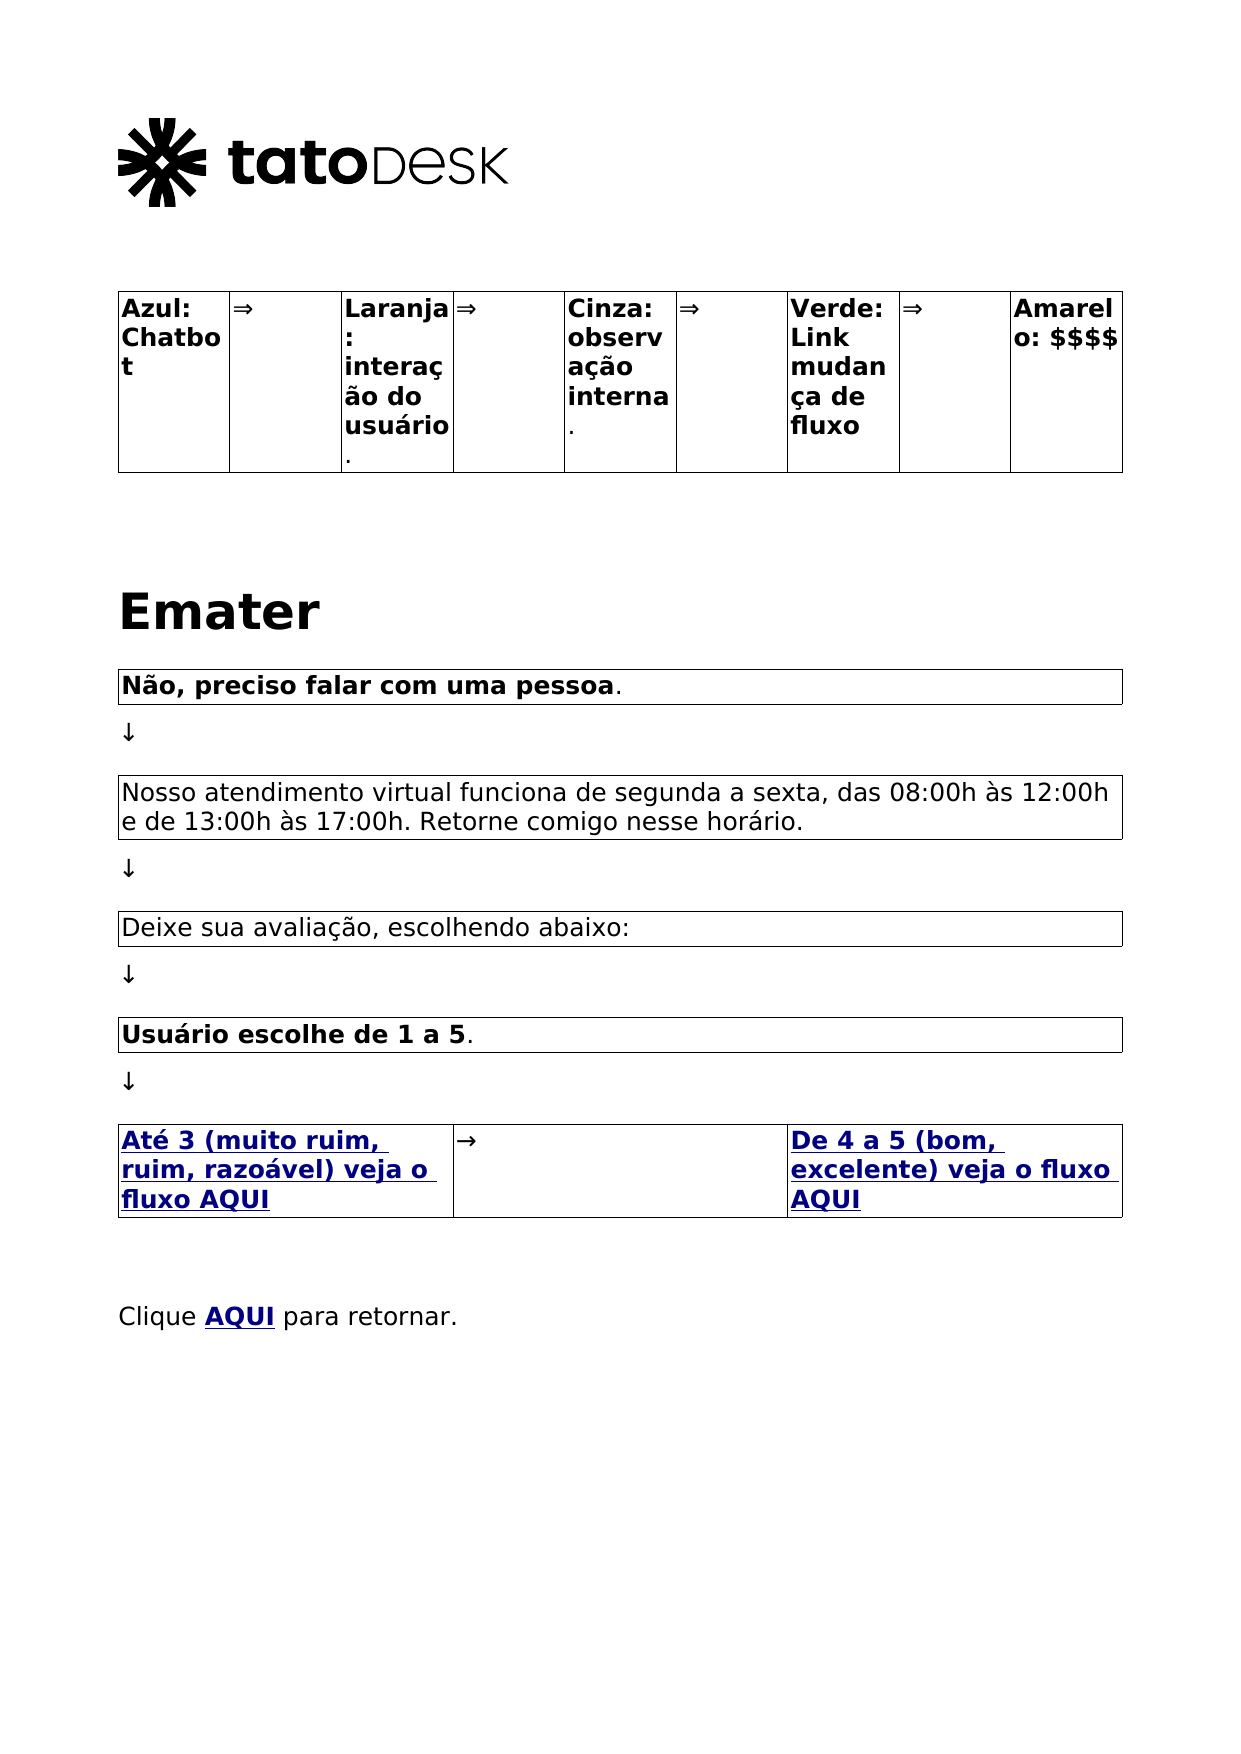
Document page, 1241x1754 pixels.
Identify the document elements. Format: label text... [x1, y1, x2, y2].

table_header Azul: Chatbot [119, 292, 229, 472]
table_header Verde: Link mudança de fluxo [788, 292, 899, 472]
text Clique AQUI para retornar. [118, 1303, 1122, 1361]
table_header Não, preciso falar com uma pessoa. [119, 670, 1122, 703]
table_header Laranja: interação do usuário. [342, 292, 453, 472]
table_header Até 3 (muito ruim, ruim, razoável) veja o fluxo AQUI [119, 1125, 453, 1217]
text ↓ [118, 854, 1122, 883]
table_header ⇒ [677, 292, 787, 472]
table_header Cinza: observação interna. [565, 292, 676, 472]
table_header Usuário escolhe de 1 a 5. [119, 1018, 1122, 1052]
text ↓ [118, 961, 1122, 990]
table_header ⇒ [230, 292, 341, 472]
picture [118, 118, 509, 207]
text ↓ [118, 1067, 1122, 1096]
table_header ⇒ [454, 292, 564, 472]
table_header ⇒ [900, 292, 1010, 472]
table_header → [454, 1125, 787, 1217]
table_header De 4 a 5 (bom, excelente) veja o fluxo AQUI [788, 1125, 1122, 1217]
table_header Deixe sua avaliação, escolhendo abaixo: [119, 912, 1122, 946]
table_header Nosso atendimento virtual funciona de segunda a sexta, das 08:00h às 12:00h e de 13:00h às 17:00h. Retorne comigo nesse horário. [119, 776, 1122, 839]
text ↓ [118, 718, 1122, 748]
subtitle Emater [118, 583, 1122, 641]
table_header Amarelo: $$$$ [1011, 292, 1122, 472]
